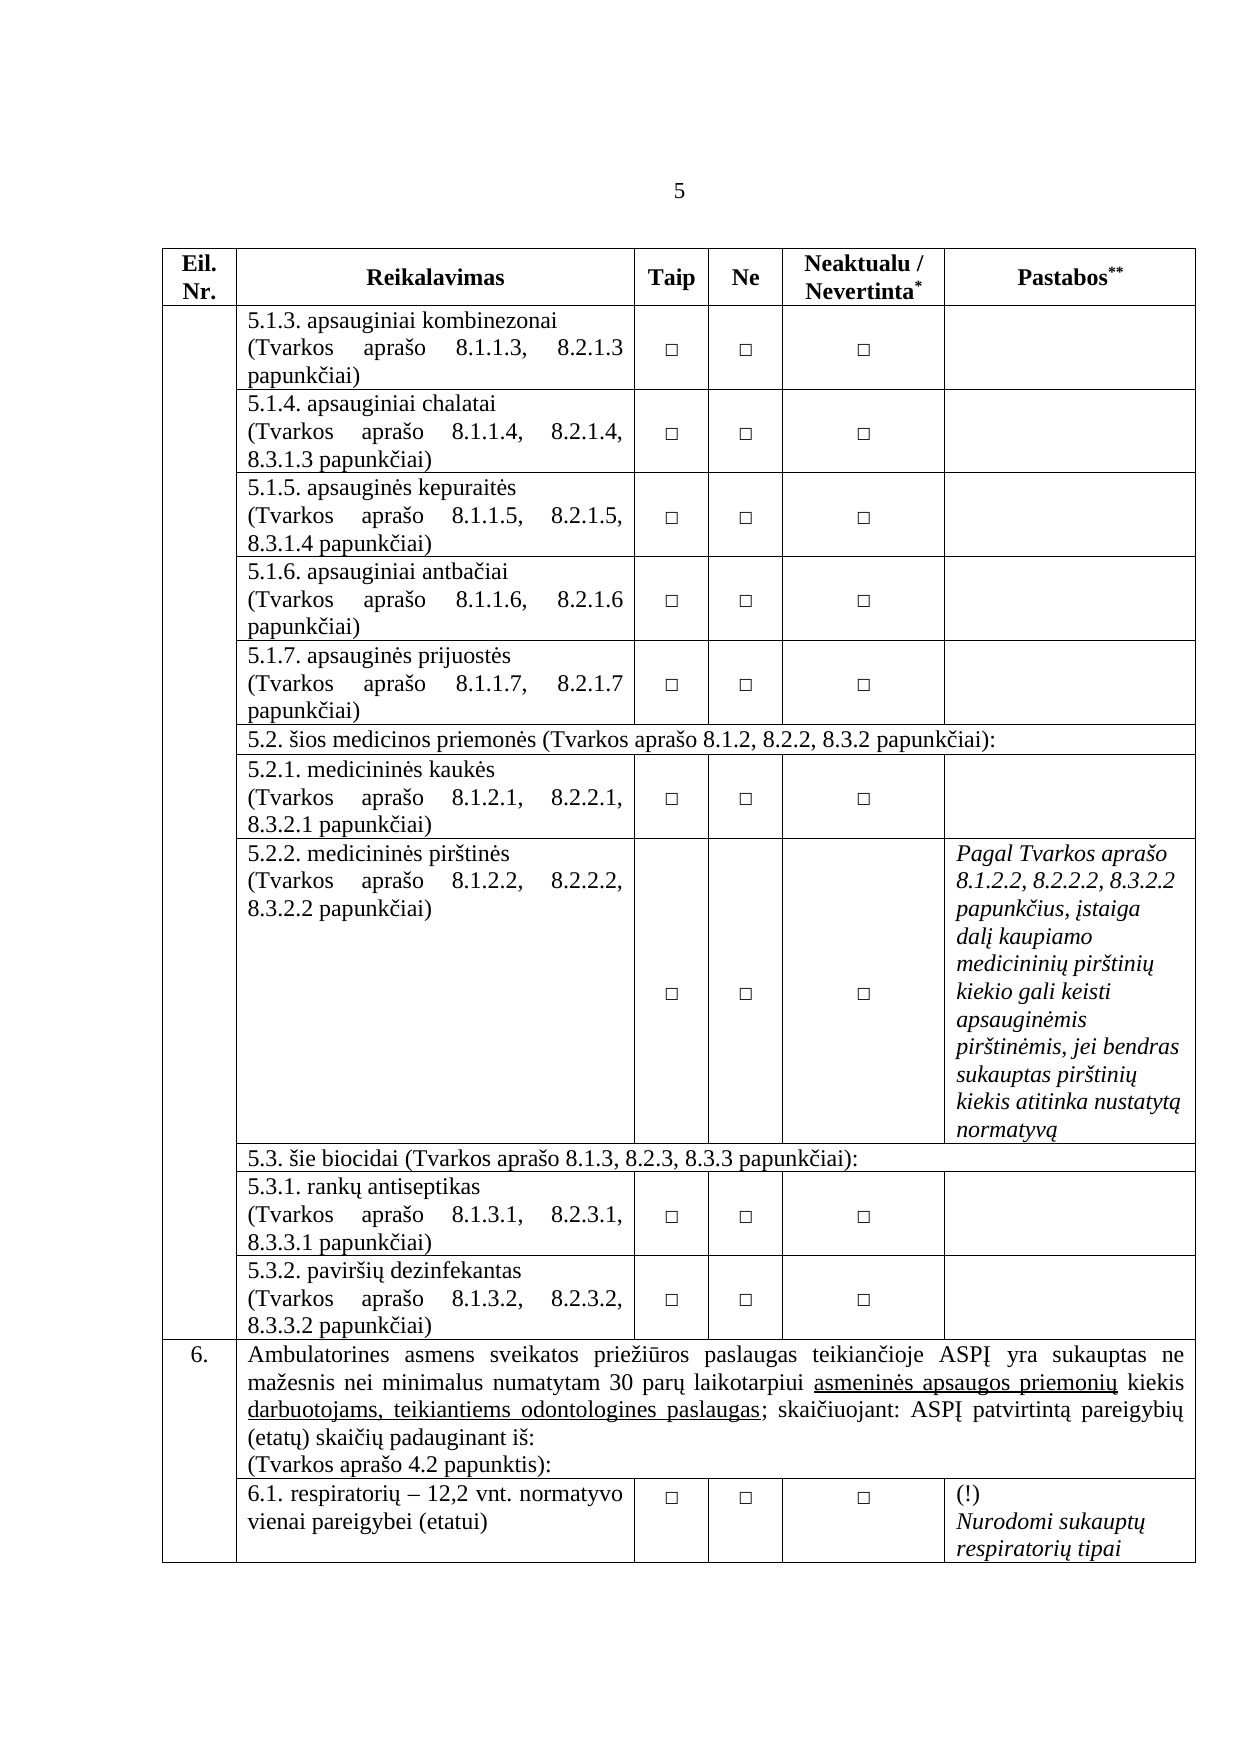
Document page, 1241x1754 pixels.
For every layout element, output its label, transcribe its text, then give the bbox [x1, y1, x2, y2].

table_cell 5.3. šie biocidai (Tvarkos aprašo 8.1.3, 8.2.3, 8.3.3 papunkčiai): [237, 1144, 1195, 1171]
table_cell [945, 755, 1195, 838]
table_cell 5.2. šios medicinos priemonės (Tvarkos aprašo 8.1.2, 8.2.2, 8.3.2 papunkčiai): [237, 725, 1195, 754]
table_cell ☐ [709, 1256, 782, 1339]
table_cell ☐ [635, 473, 708, 556]
table_cell ☐ [635, 641, 708, 724]
table_cell [163, 306, 236, 1339]
table_cell ☐ [783, 557, 944, 640]
table_cell 5.1.3. apsauginiai kombinezonai (Tvarkos aprašo 8.1.1.3, 8.2.1.3 papunkčiai) [237, 306, 634, 388]
table_cell 5.1.6. apsauginiai antbačiai (Tvarkos aprašo 8.1.1.6, 8.2.1.6 papunkčiai) [237, 557, 634, 640]
table_cell 6.1. respiratorių – 12,2 vnt. normatyvo vienai pareigybei (etatui) [237, 1479, 634, 1562]
table_cell ☐ [709, 473, 782, 556]
table_cell ☐ [783, 1479, 944, 1562]
table_cell ☐ [783, 473, 944, 556]
table_cell 5.1.5. apsauginės kepuraitės (Tvarkos aprašo 8.1.1.5, 8.2.1.5, 8.3.1.4 papunkčiai) [237, 473, 634, 556]
table_header Pastabos** [945, 249, 1195, 304]
table_cell ☐ [635, 839, 708, 1143]
table_cell ☐ [783, 306, 944, 388]
table_cell ☐ [709, 839, 782, 1143]
table_header Eil.Nr. [163, 249, 236, 304]
table_header Taip [635, 249, 708, 304]
table_cell 5.3.1. rankų antiseptikas (Tvarkos aprašo 8.1.3.1, 8.2.3.1, 8.3.3.1 papunkčiai) [237, 1172, 634, 1255]
table_cell 5.1.4. apsauginiai chalatai (Tvarkos aprašo 8.1.1.4, 8.2.1.4, 8.3.1.3 papunkčiai) [237, 390, 634, 472]
table_cell [945, 306, 1195, 388]
table_header Ne [709, 249, 782, 304]
table_cell [945, 390, 1195, 472]
table_cell ☐ [709, 755, 782, 838]
table_cell [945, 641, 1195, 724]
table_cell ☐ [635, 1479, 708, 1562]
table_cell ☐ [783, 1172, 944, 1255]
table_cell ☐ [783, 839, 944, 1143]
table_cell 5.2.1. medicininės kaukės (Tvarkos aprašo 8.1.2.1, 8.2.2.1, 8.3.2.1 papunkčiai) [237, 755, 634, 838]
table_cell [945, 1256, 1195, 1339]
table_cell ☐ [635, 755, 708, 838]
table_cell ☐ [635, 306, 708, 388]
table_cell ☐ [635, 1172, 708, 1255]
table_cell [945, 557, 1195, 640]
table_cell 5.1.7. apsauginės prijuostės (Tvarkos aprašo 8.1.1.7, 8.2.1.7 papunkčiai) [237, 641, 634, 724]
table_cell ☐ [709, 641, 782, 724]
table_cell ☐ [635, 1256, 708, 1339]
table_cell 5.3.2. paviršių dezinfekantas (Tvarkos aprašo 8.1.3.2, 8.2.3.2, 8.3.3.2 papunkčiai) [237, 1256, 634, 1339]
table_cell 6. [163, 1340, 236, 1562]
table_cell ☐ [709, 1172, 782, 1255]
table_cell ☐ [709, 557, 782, 640]
table_cell ☐ [709, 1479, 782, 1562]
table_header Reikalavimas [237, 249, 634, 304]
table_cell ☐ [635, 390, 708, 472]
table_cell [945, 473, 1195, 556]
table_cell Pagal Tvarkos aprašo 8.1.2.2, 8.2.2.2, 8.3.2.2 papunkčius, įstaiga dalį kaupiamo medicininių pirštinių kiekio gali keisti apsauginėmis pirštinėmis, jei bendras sukauptas pirštinių kiekis atitinka nustatytą normatyvą [945, 839, 1195, 1143]
table_cell [945, 1172, 1195, 1255]
table_cell (!) Nurodomi sukauptų respiratorių tipai [945, 1479, 1195, 1562]
table_header Neaktualu / Nevertinta* [783, 249, 944, 304]
table_cell Ambulatorines asmens sveikatos priežiūros paslaugas teikiančioje ASPĮ yra sukauptas ne mažesnis nei minimalus numatytam 30 parų laikotarpiui asmeninės apsaugos priemonių kiekis darbuotojams, teikiantiems odontologines paslaugas; skaičiuojant: ASPĮ patvirtintą pareigybių (etatų) skaičių padauginant iš: (Tvarkos aprašo 4.2 papunktis): [237, 1340, 1195, 1478]
table_cell ☐ [709, 390, 782, 472]
table_cell ☐ [783, 1256, 944, 1339]
table_cell ☐ [635, 557, 708, 640]
table_cell ☐ [709, 306, 782, 388]
table_cell ☐ [783, 390, 944, 472]
table_cell ☐ [783, 641, 944, 724]
table_cell ☐ [783, 755, 944, 838]
table_cell 5.2.2. medicininės pirštinės (Tvarkos aprašo 8.1.2.2, 8.2.2.2, 8.3.2.2 papunkčiai) [237, 839, 634, 1143]
